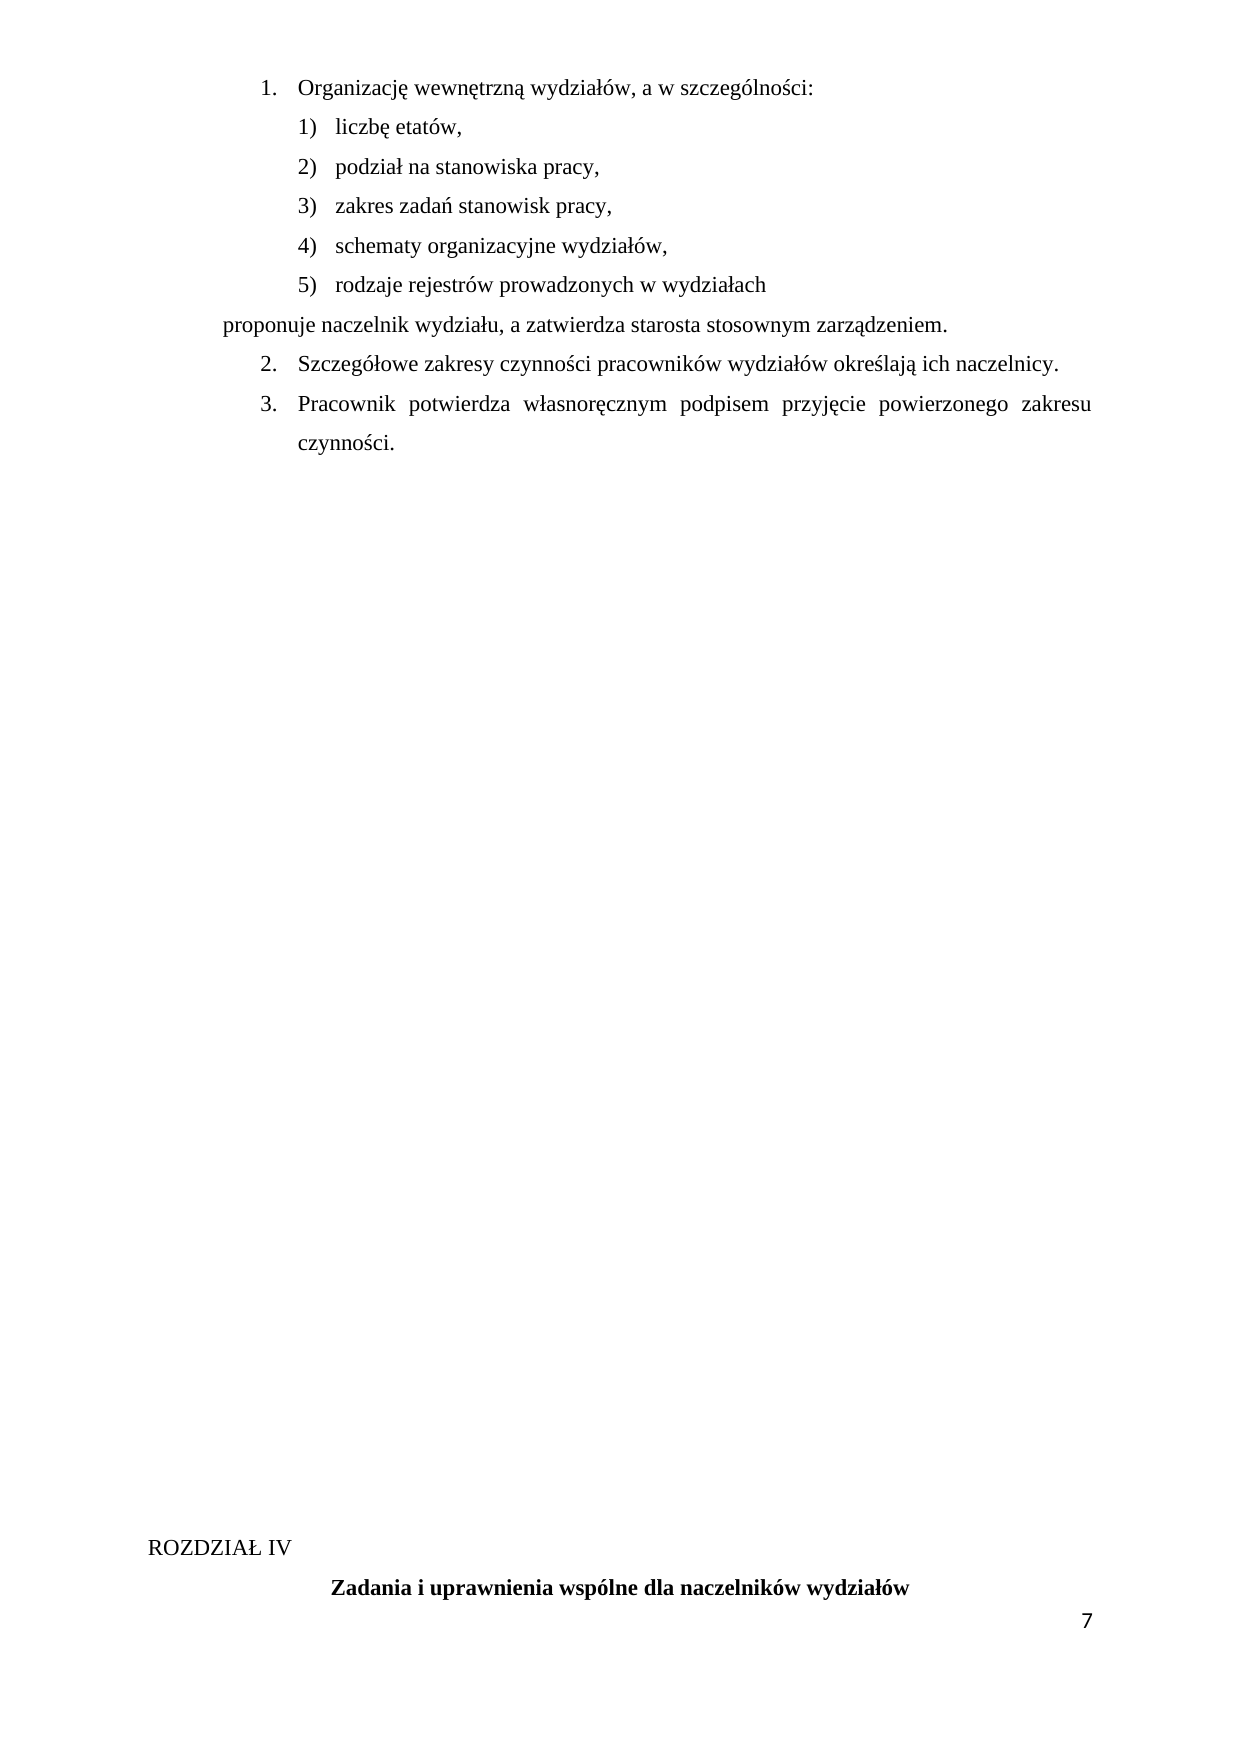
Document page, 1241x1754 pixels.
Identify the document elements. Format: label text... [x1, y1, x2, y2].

text ROZDZIAŁ IV [148, 1534, 1093, 1561]
list Pracownik potwierdza własnoręcznym podpisem przyjęcie powierzonego zakresu czynności. [260, 389, 1093, 455]
list schematy organizacyjne wydziałów, [298, 232, 1093, 258]
text proponuje naczelnik wydziału, a zatwierdza starosta stosownym zarządzeniem. [223, 311, 1093, 337]
list zakres zadań stanowisk pracy, [298, 192, 1093, 218]
list podział na stanowiska pracy, [298, 153, 1093, 179]
list liczbę etatów, [298, 113, 1093, 139]
list Szczegółowe zakresy czynności pracowników wydziałów określają ich naczelnicy. [260, 350, 1093, 376]
list rodzaje rejestrów prowadzonych w wydziałach [298, 271, 1093, 297]
text Zadania i uprawnienia wspólne dla naczelników wydziałów [148, 1574, 1093, 1600]
list Organizację wewnętrzną wydziałów, a w szczególności: [260, 74, 1093, 100]
